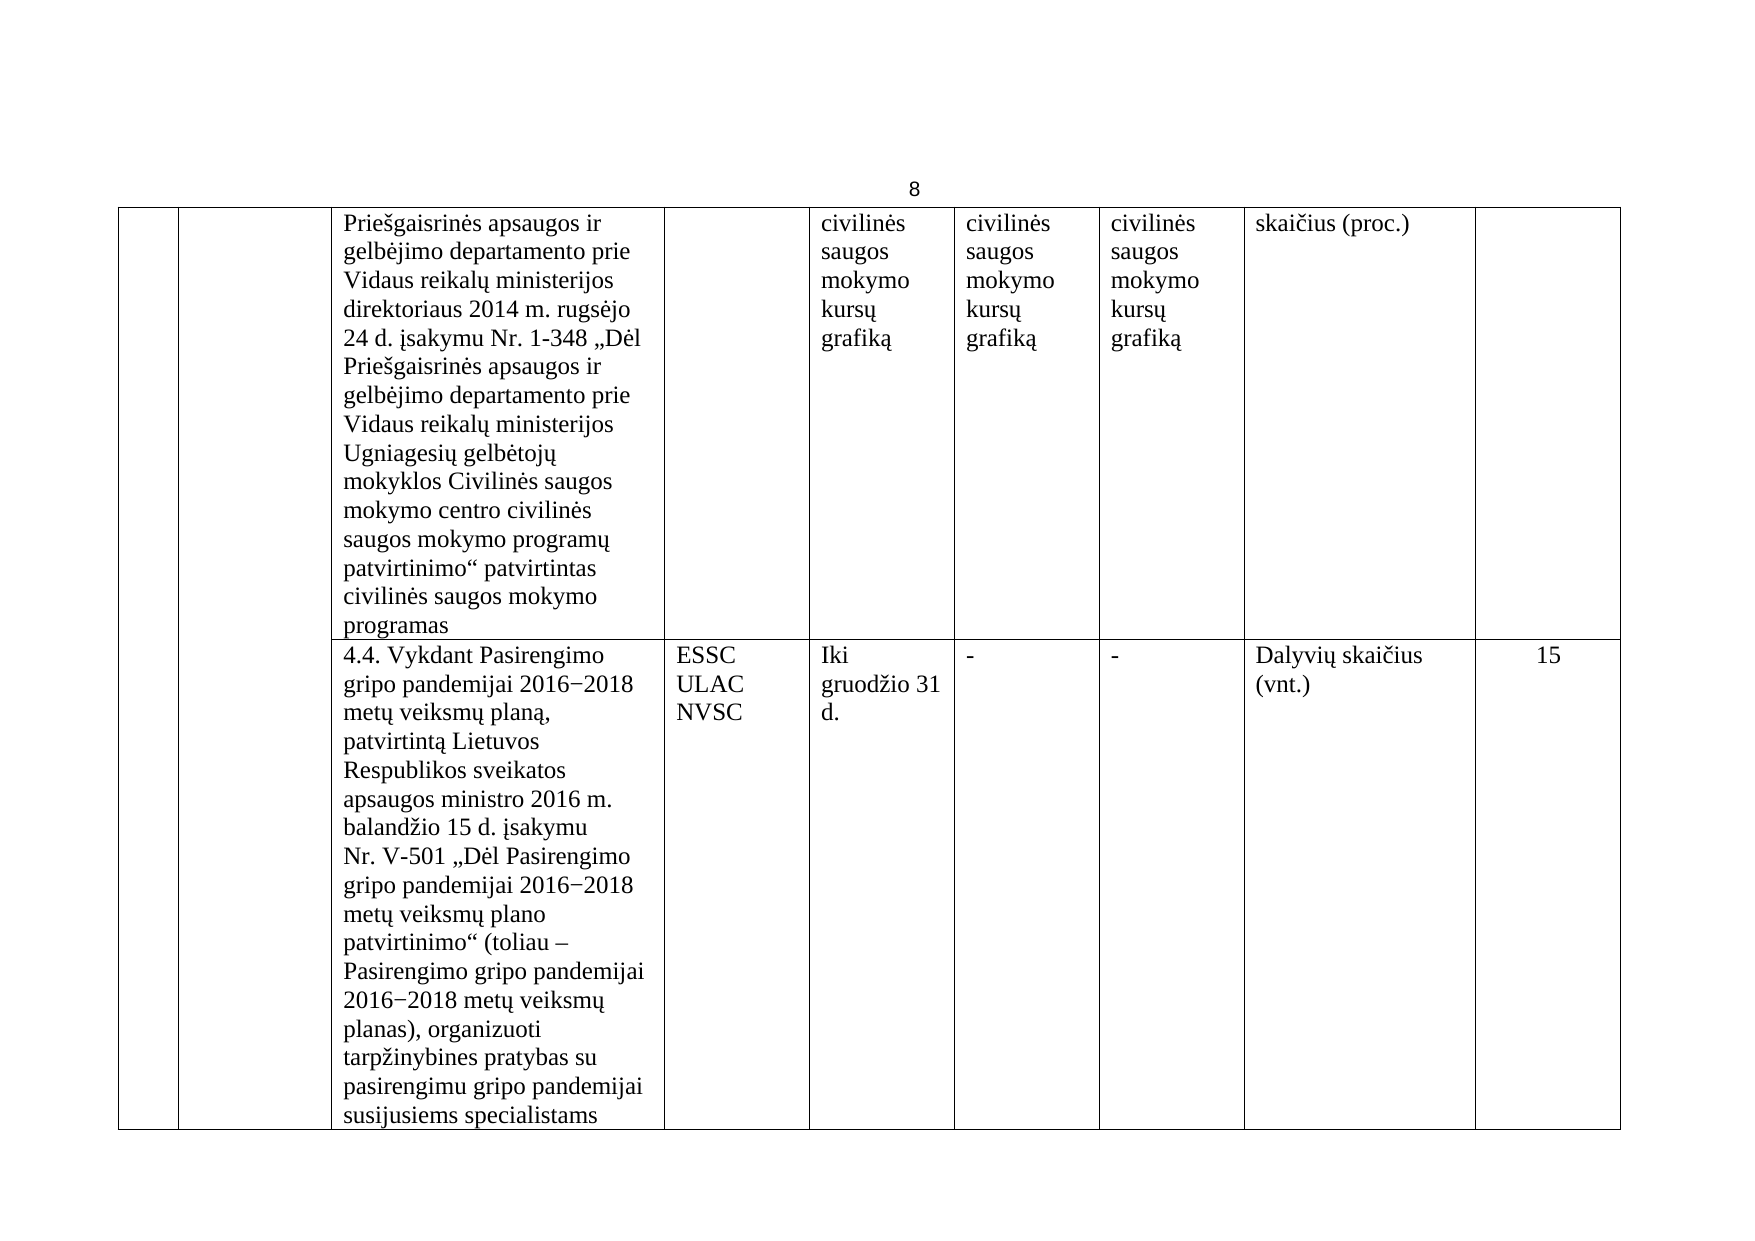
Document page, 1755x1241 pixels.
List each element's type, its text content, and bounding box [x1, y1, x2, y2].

table_cell civilinės saugos mokymo kursų grafiką [1100, 208, 1244, 639]
table_cell ESSC ULAC NVSC [665, 640, 809, 1129]
table_cell 15 [1476, 640, 1620, 1129]
table_cell [119, 208, 178, 1129]
table_cell - [955, 640, 1099, 1129]
table_cell - [1100, 640, 1244, 1129]
table_cell [179, 208, 331, 1129]
table_cell skaičius (proc.) [1245, 208, 1475, 639]
table_cell civilinės saugos mokymo kursų grafiką [810, 208, 954, 639]
table_cell [665, 208, 809, 639]
table_cell Dalyvių skaičius (vnt.) [1245, 640, 1475, 1129]
table_cell civilinės saugos mokymo kursų grafiką [955, 208, 1099, 639]
table_cell Priešgaisrinės apsaugos ir gelbėjimo departamento prie Vidaus reikalų ministerijos direktoriaus 2014 m. rugsėjo 24 d. įsakymu Nr. 1-348 „Dėl Priešgaisrinės apsaugos ir gelbėjimo departamento prie Vidaus reikalų ministerijos Ugniagesių gelbėtojų mokyklos Civilinės saugos mokymo centro civilinės saugos mokymo programų patvirtinimo“ patvirtintas civilinės saugos mokymo programas [332, 208, 664, 639]
table_cell 4.4. Vykdant Pasirengimo gripo pandemijai 2016−2018 metų veiksmų planą, patvirtintą Lietuvos Respublikos sveikatos apsaugos ministro 2016 m. balandžio 15 d. įsakymu Nr. V-501 „Dėl Pasirengimo gripo pandemijai 2016−2018 metų veiksmų plano patvirtinimo“ (toliau – Pasirengimo gripo pandemijai 2016−2018 metų veiksmų planas), organizuoti tarpžinybines pratybas su pasirengimu gripo pandemijai susijusiems specialistams [332, 640, 664, 1129]
table_cell Iki gruodžio 31 d. [810, 640, 954, 1129]
table_cell [1476, 208, 1620, 639]
